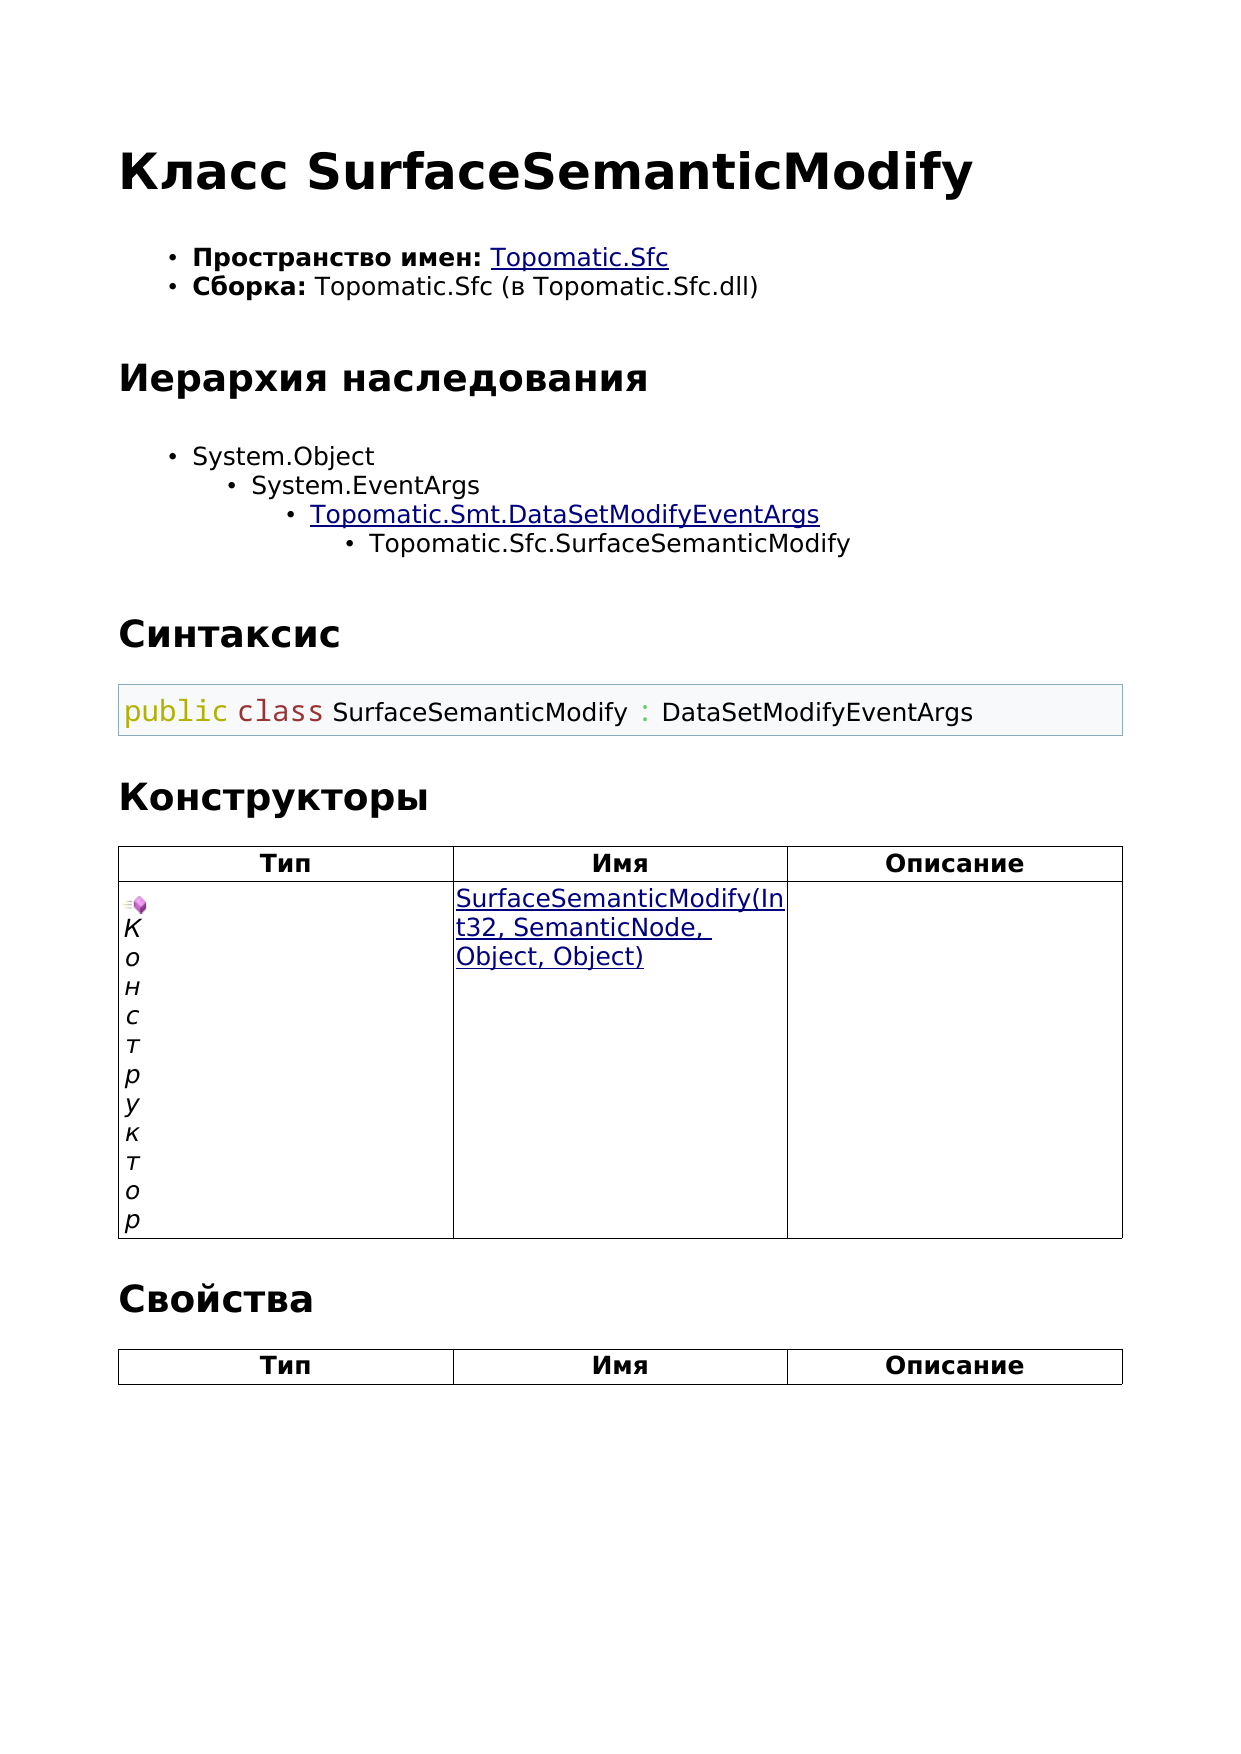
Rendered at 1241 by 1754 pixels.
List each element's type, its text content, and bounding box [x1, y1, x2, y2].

list System.EventArgs [236, 471, 1122, 500]
table_header Тип [119, 847, 453, 881]
list System.Object [177, 442, 1122, 471]
picture [121, 896, 147, 914]
table_header Описание [788, 847, 1122, 881]
table_cell [119, 882, 453, 1238]
subtitle Иерархия наследования [118, 356, 1122, 400]
list Topomatic.Smt.DataSetModifyEventArgs [295, 500, 1122, 529]
list Topomatic.Sfc.SurfaceSemanticModify [354, 529, 1122, 558]
table_cell [788, 882, 1122, 1238]
list Пространство имен: Topomatic.Sfc [177, 243, 1122, 272]
table_header Описание [788, 1350, 1122, 1384]
subtitle Синтаксис [118, 613, 1122, 657]
table_header public class SurfaceSemanticModify : DataSetModifyEventArgs [119, 685, 1122, 735]
table_header Имя [454, 1350, 787, 1384]
subtitle Класс SurfaceSemanticModify [118, 143, 1122, 201]
table_header Тип [119, 1350, 453, 1384]
list Сборка: Topomatic.Sfc (в Topomatic.Sfc.dll) [177, 272, 1122, 302]
subtitle Свойства [118, 1278, 1122, 1321]
table_cell SurfaceSemanticModify(Int32, SemanticNode, Object, Object) [454, 882, 787, 1238]
table_header Имя [454, 847, 787, 881]
subtitle Конструкторы [118, 775, 1122, 819]
